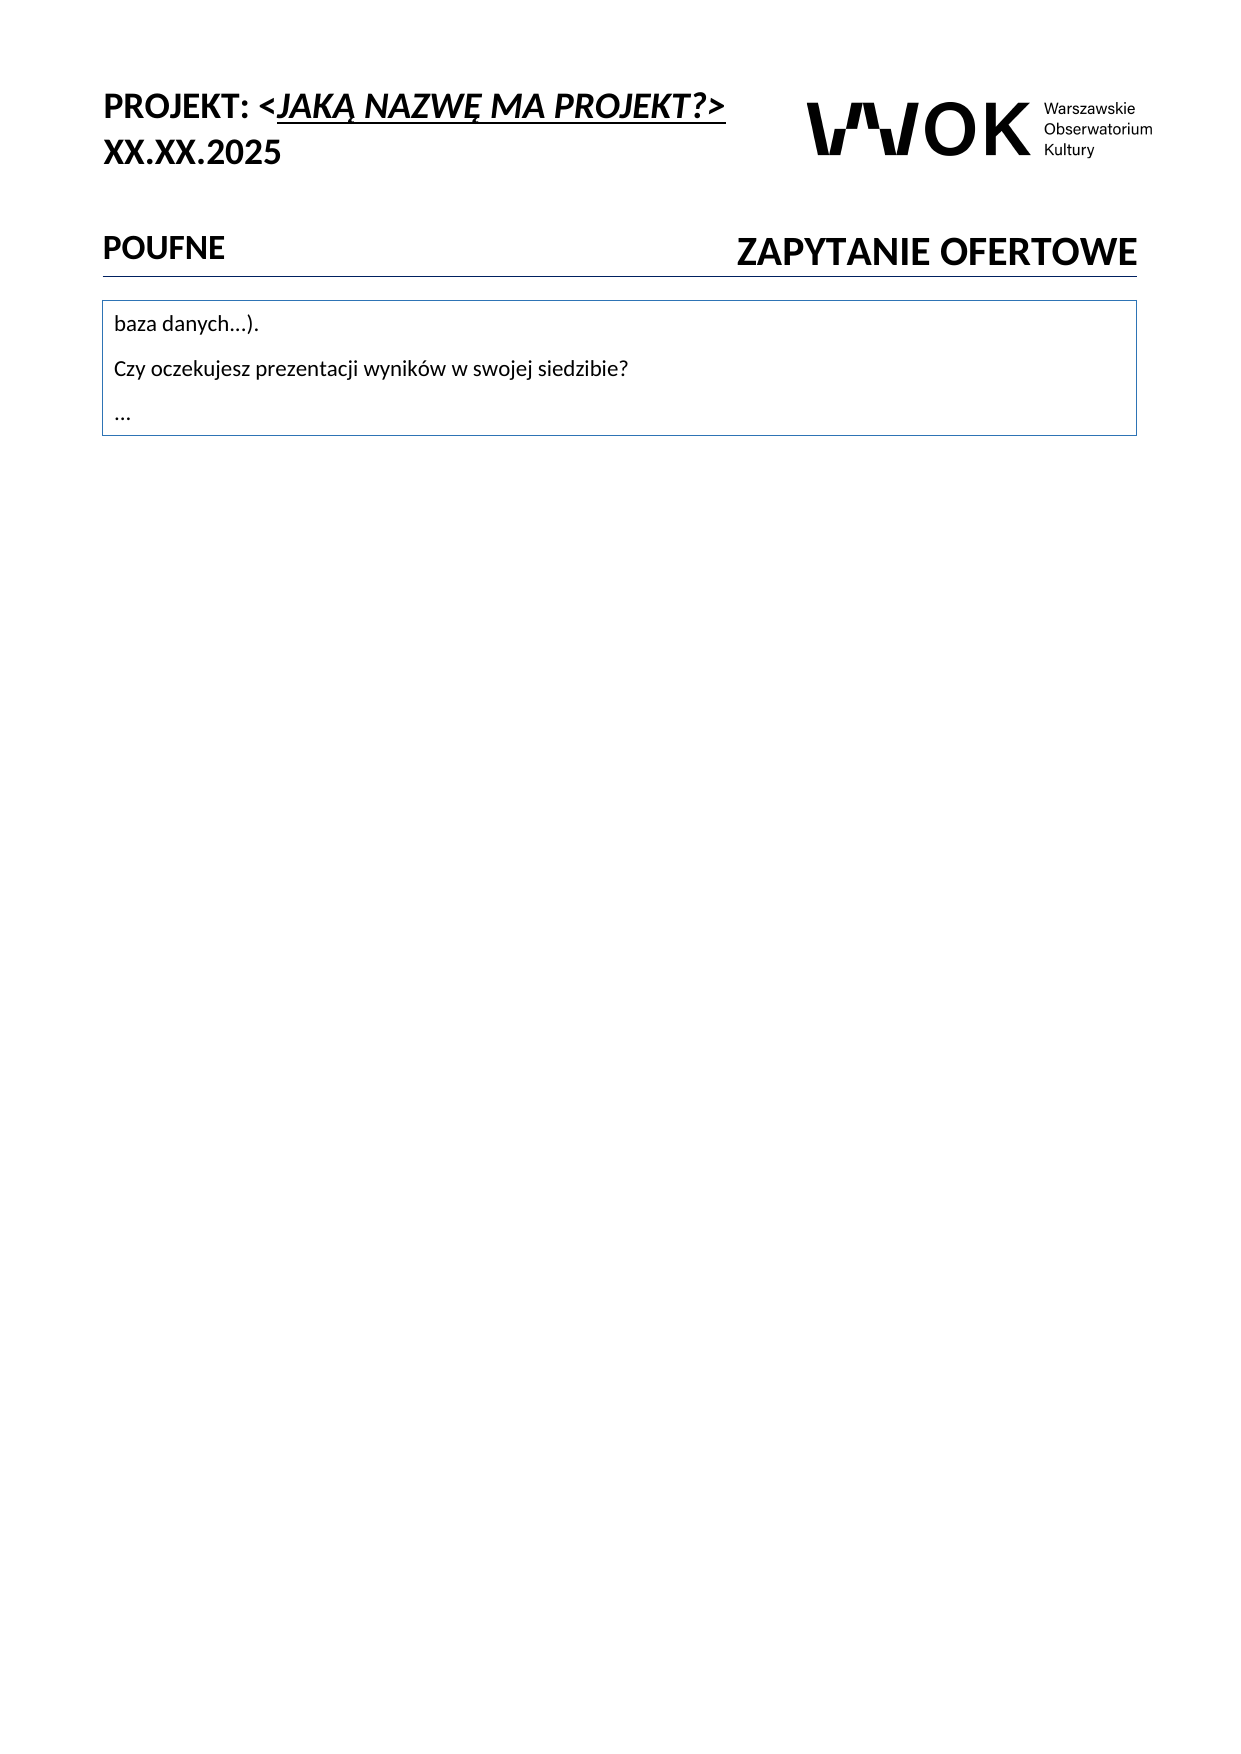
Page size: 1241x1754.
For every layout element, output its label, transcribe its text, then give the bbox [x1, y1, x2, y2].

table_cell baza danych...). Czy oczekujesz prezentacji wyników w swojej siedzibie? ... [103, 301, 1136, 435]
